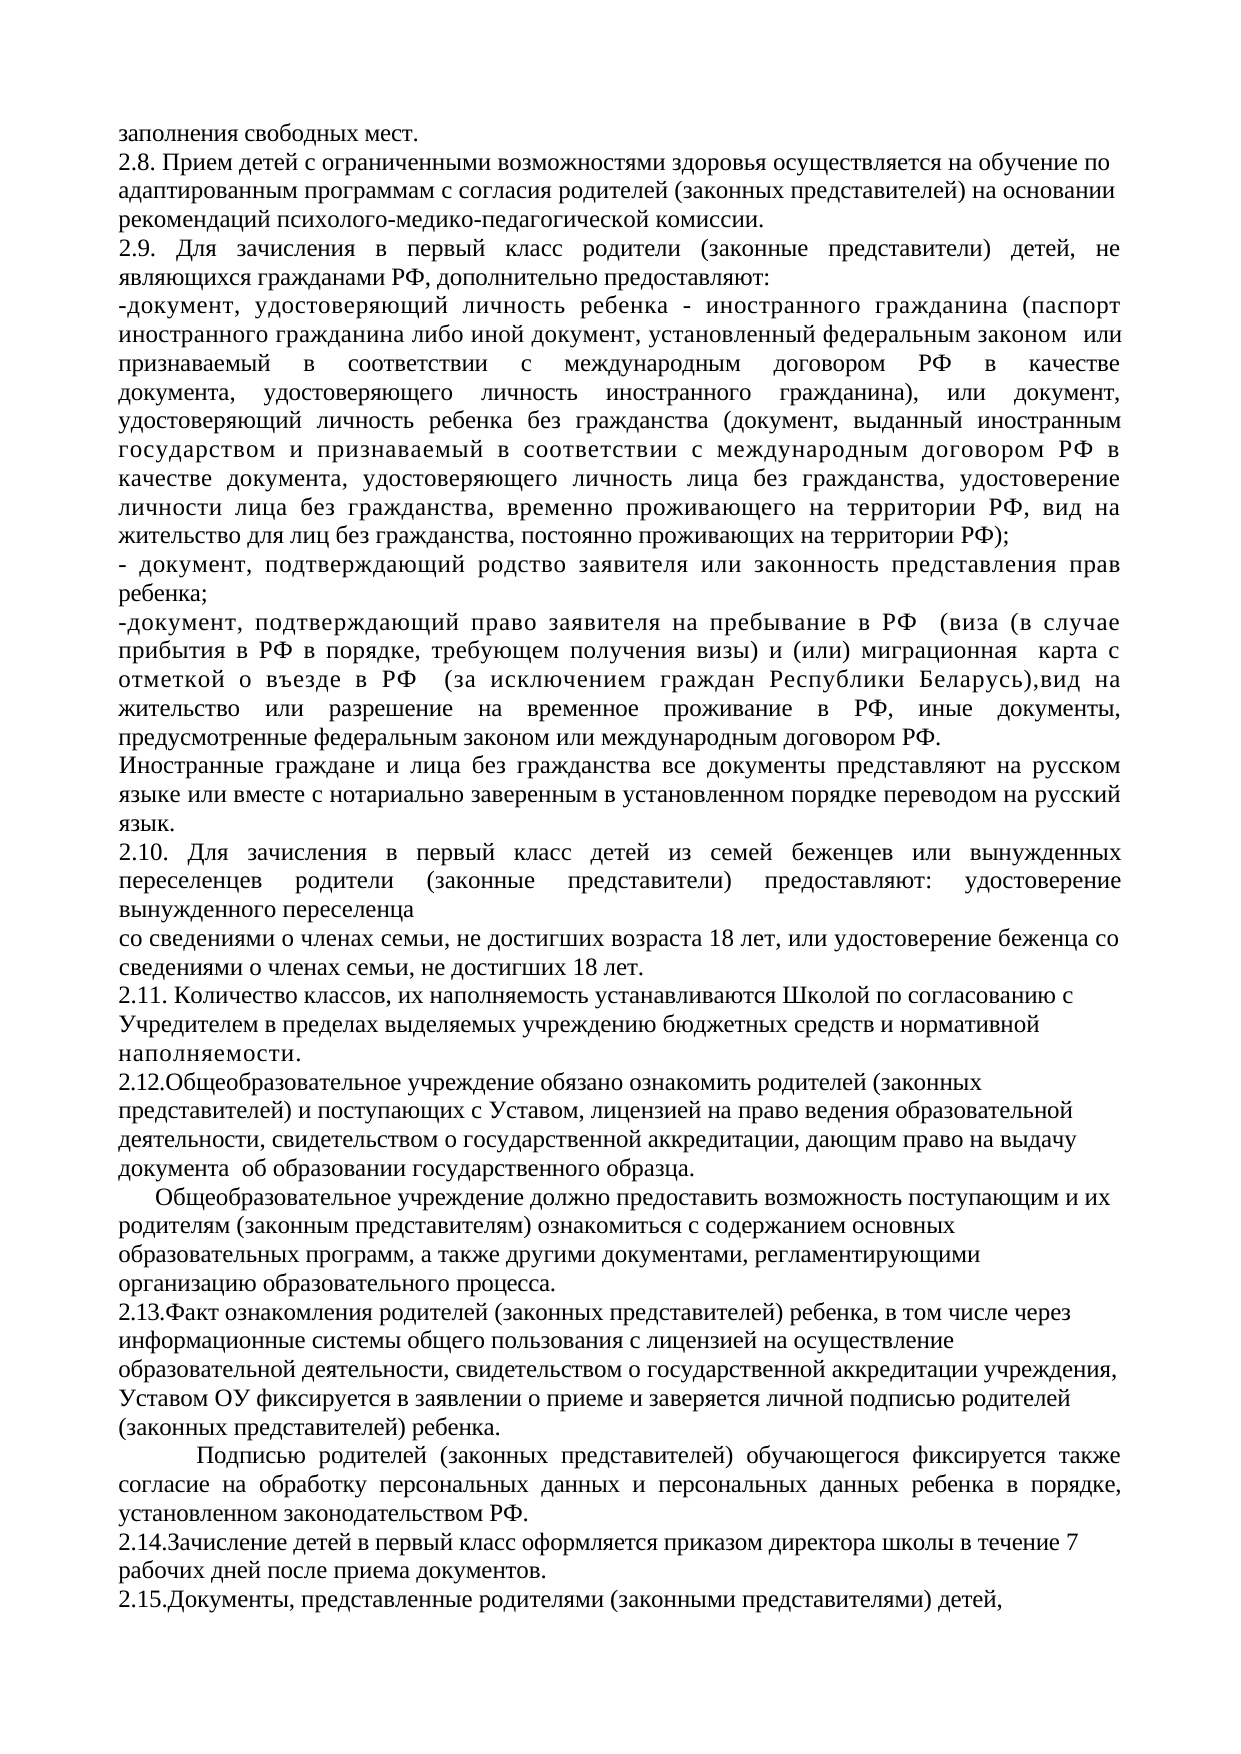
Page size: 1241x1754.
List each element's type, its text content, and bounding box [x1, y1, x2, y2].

text 2.14.Зачисление детей в первый класс оформляется приказом директора школы в течение 7 рабочих дней после приема документов. [118, 1527, 1122, 1584]
text 2.9. Для зачисления в первый класс родители (законные представители) детей, не являющихся гражданами РФ, дополнительно предоставляют: [119, 233, 1121, 291]
text 2.10. Для зачисления в первый класс детей из семей беженцев или вынужденных переселенцев родители (законные представители) предоставляют: удостоверение вынужденного переселенца [119, 837, 1122, 923]
text Иностранные граждане и лица без гражданства все документы представляют на русском языке или вместе с нотариально заверенным в установленном порядке переводом на русский язык. [119, 751, 1122, 837]
text Подписью родителей (законных представителей) обучающегося фиксируется также согласие на обработку персональных данных и персональных данных ребенка в порядке, установленном законодательством РФ. [118, 1441, 1122, 1527]
text 2.8. Прием детей с ограниченными возможностями здоровья осуществляется на обучение по адаптированным программам с согласия родителей (законных представителей) на основании рекомендаций психолого-медико-педагогической комиссии. [118, 147, 1120, 233]
text со сведениями о членах семьи, не достигших возраста 18 лет, или удостоверение беженца со сведениями о членах семьи, не достигших 18 лет. [119, 923, 1122, 981]
list -документ, подтверждающий право заявителя на пребывание в РФ (виза (в случае прибытия в РФ в порядке, требующем получения визы) и (или) миграционная карта с отметкой о въезде в РФ (за исключением граждан Республики Беларусь),вид на жительство или разрешение на временное проживание в РФ, иные документы, предусмотренные федеральным законом или международным договором РФ. [118, 607, 1122, 751]
text заполнения свободных мест. [118, 118, 1026, 147]
list -документ, удостоверяющий личность ребенка - иностранного гражданина (паспорт иностранного гражданина либо иной документ, установленный федеральным законом или признаваемый в соответствии с международным договором РФ в качестве документа, удостоверяющего личность иностранного гражданина), или документ, удостоверяющий личность ребенка без гражданства (документ, выданный иностранным государством и признаваемый в соответствии с международным договором РФ в качестве документа, удостоверяющего личность лица без гражданства, удостоверение личности лица без гражданства, временно проживающего на территории РФ, вид на жительство для лиц без гражданства, постоянно проживающих на территории РФ); [118, 291, 1122, 549]
text 2.12.Общеобразовательное учреждение обязано ознакомить родителей (законных представителей) и поступающих с Уставом, лицензией на право ведения образовательной деятельности, свидетельством о государственной аккредитации, дающим право на выдачу документа об образовании государственного образца. [118, 1067, 1122, 1182]
text 2.15.Документы, представленные родителями (законными представителями) детей, [118, 1584, 1122, 1613]
text Общеобразовательное учреждение должно предоставить возможность поступающим и их родителям (законным представителям) ознакомиться с содержанием основных образовательных программ, а также другими документами, регламентирующими организацию образовательного процесса. [118, 1182, 1122, 1297]
text 2.11. Количество классов, их наполняемость устанавливаются Школой по согласованию с Учредителем в пределах выделяемых учреждению бюджетных средств и нормативной наполняемости. [118, 981, 1122, 1067]
text - документ, подтверждающий родство заявителя или законность представления прав ребенка; [118, 549, 1122, 607]
text 2.13.Факт ознакомления родителей (законных представителей) ребенка, в том числе через информационные системы общего пользования с лицензией на осуществление образовательной деятельности, свидетельством о государственной аккредитации учреждения, Уставом ОУ фиксируется в заявлении о приеме и заверяется личной подписью родителей (законных представителей) ребенка. [118, 1297, 1122, 1441]
